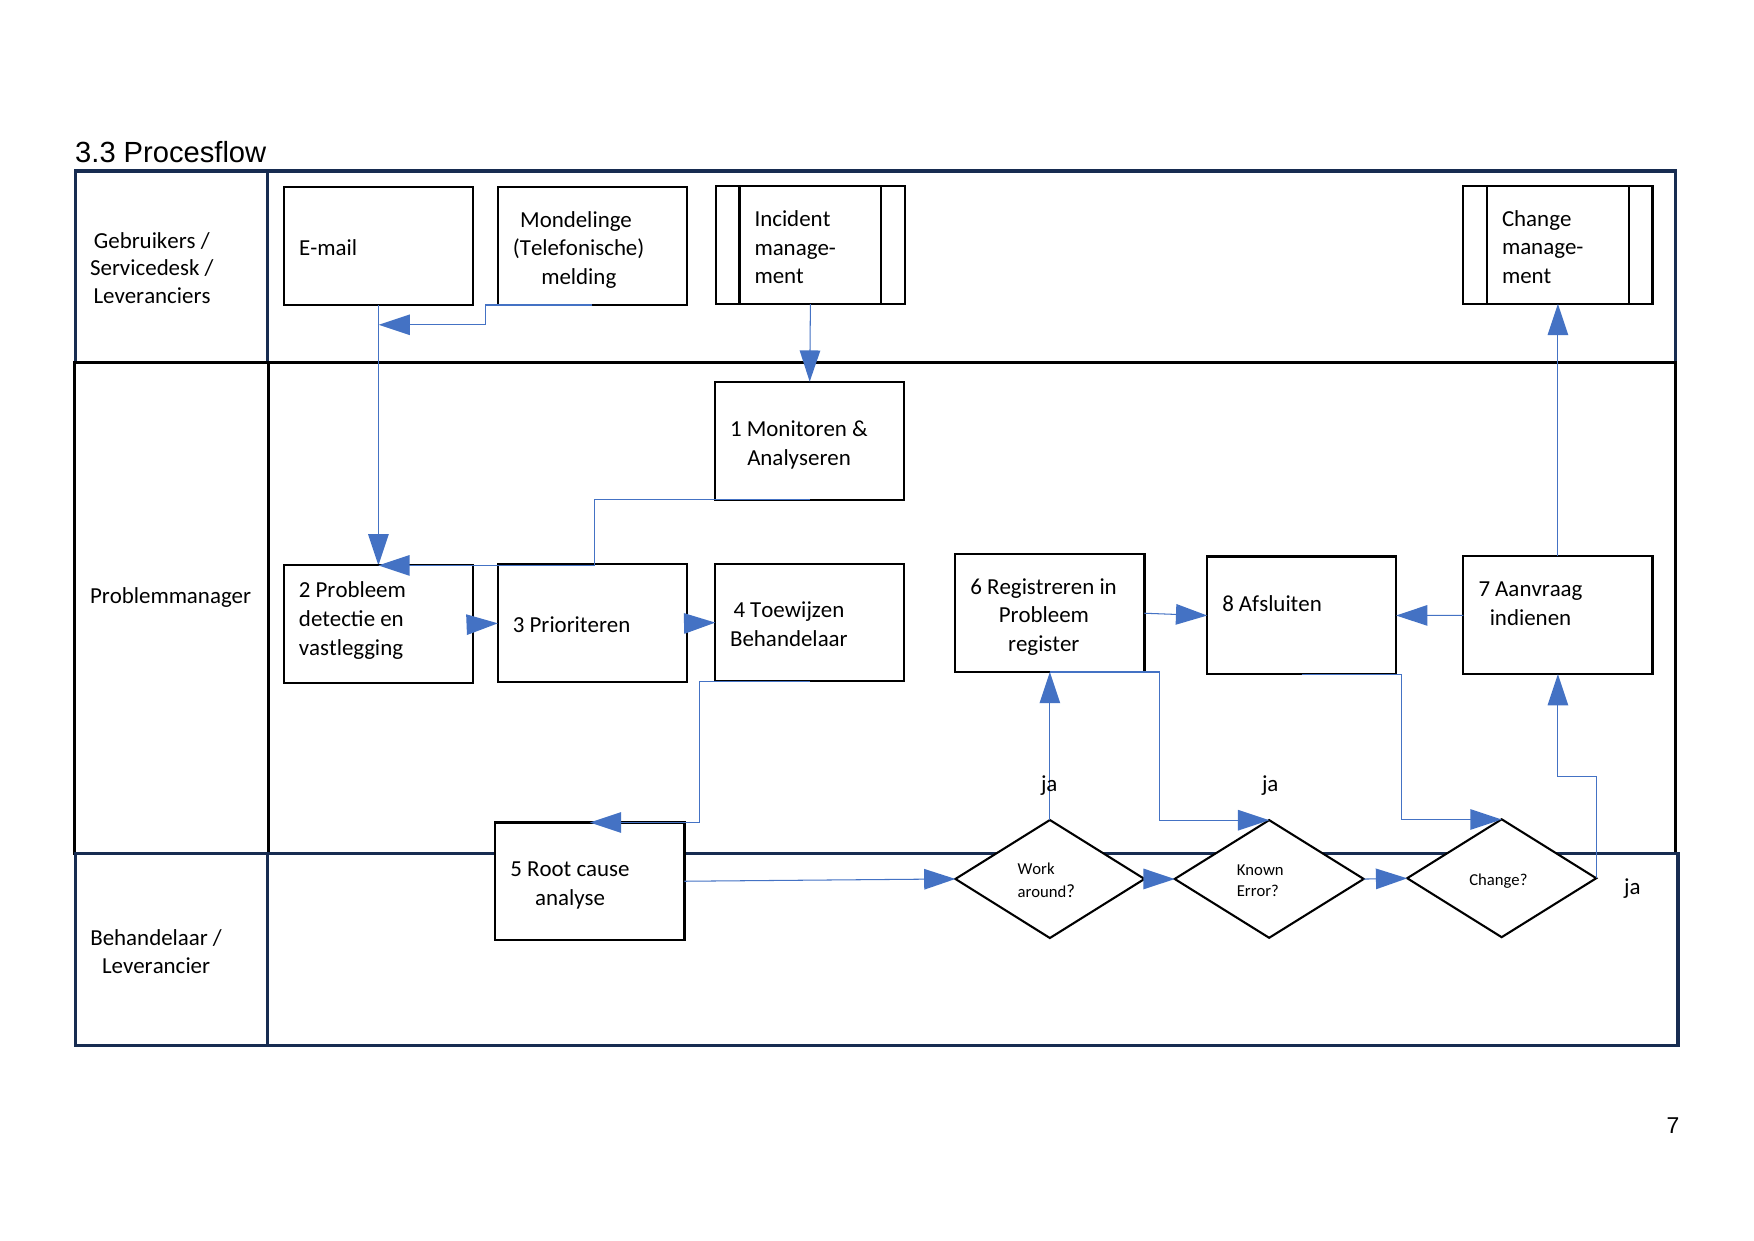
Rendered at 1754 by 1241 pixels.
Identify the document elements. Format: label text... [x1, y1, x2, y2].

subtitle 3.3 Procesflow [75, 136, 1679, 169]
